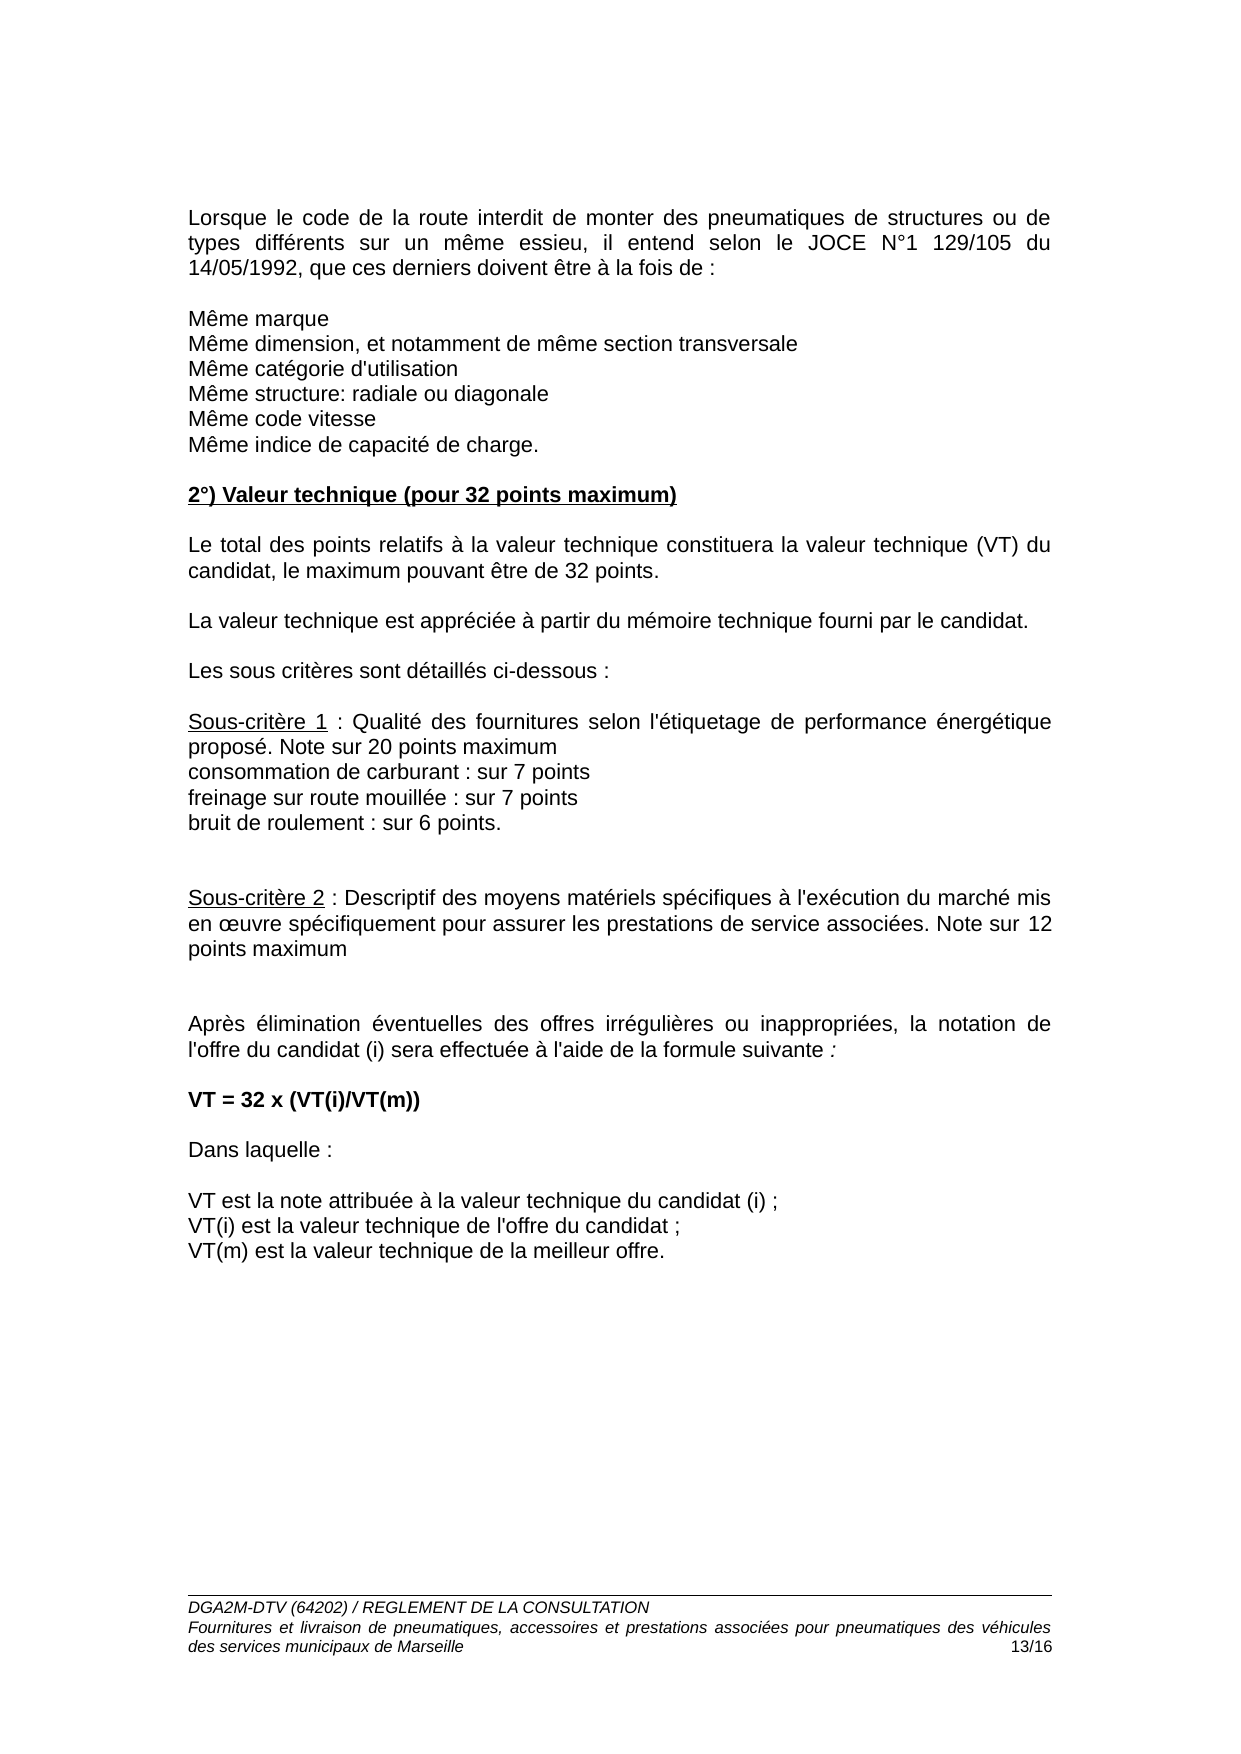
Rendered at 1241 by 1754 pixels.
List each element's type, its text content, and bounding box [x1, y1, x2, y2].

text 2°) Valeur technique (pour 32 points maximum) [188, 482, 1052, 507]
text bruit de roulement : sur 6 points. [188, 809, 1052, 835]
text VT(m) est la valeur technique de la meilleur offre. [188, 1238, 1052, 1263]
text VT(i) est la valeur technique de l'offre du candidat ; [188, 1213, 1052, 1238]
text VT est la note attribuée à la valeur technique du candidat (i) ; [188, 1188, 1052, 1213]
text consommation de carburant : sur 7 points [188, 759, 1052, 784]
text freinage sur route mouillée : sur 7 points [188, 784, 1052, 809]
text Le total des points relatifs à la valeur technique constituera la valeur technique (VT) du candidat, le maximum pouvant être de 32 points. [188, 532, 1052, 583]
text La valeur technique est appréciée à partir du mémoire technique fourni par le candidat. [188, 608, 1052, 633]
text Sous-critère 1 : Qualité des fournitures selon l'étiquetage de performance énergétique proposé. Note sur 20 points maximum [188, 709, 1052, 759]
text Lorsque le code de la route interdit de monter des pneumatiques de structures ou de types différents sur un même essieu, il entend selon le JOCE N°1 129/105 du 14/05/1992, que ces derniers doivent être à la fois de : [188, 204, 1052, 280]
text Sous-critère 2 : Descriptif des moyens matériels spécifiques à l'exécution du marché mis en œuvre spécifiquement pour assurer les prestations de service associées. Note sur 12 points maximum [188, 885, 1052, 961]
text Même catégorie d'utilisation [188, 356, 1052, 381]
text Même code vitesse [188, 406, 1052, 431]
text VT = 32 x (VT(i)/VT(m)) [188, 1062, 1052, 1112]
text Même indice de capacité de charge. [188, 431, 1052, 457]
text Même dimension, et notamment de même section transversale [188, 331, 1052, 356]
text Les sous critères sont détaillés ci-dessous : [188, 658, 1052, 683]
text Même structure: radiale ou diagonale [188, 381, 1052, 406]
text Dans laquelle : [188, 1137, 1052, 1162]
text Même marque [188, 305, 1052, 331]
text Après élimination éventuelles des offres irrégulières ou inappropriées, la notation de l'offre du candidat (i) sera effectuée à l'aide de la formule suivante : [188, 1011, 1052, 1062]
